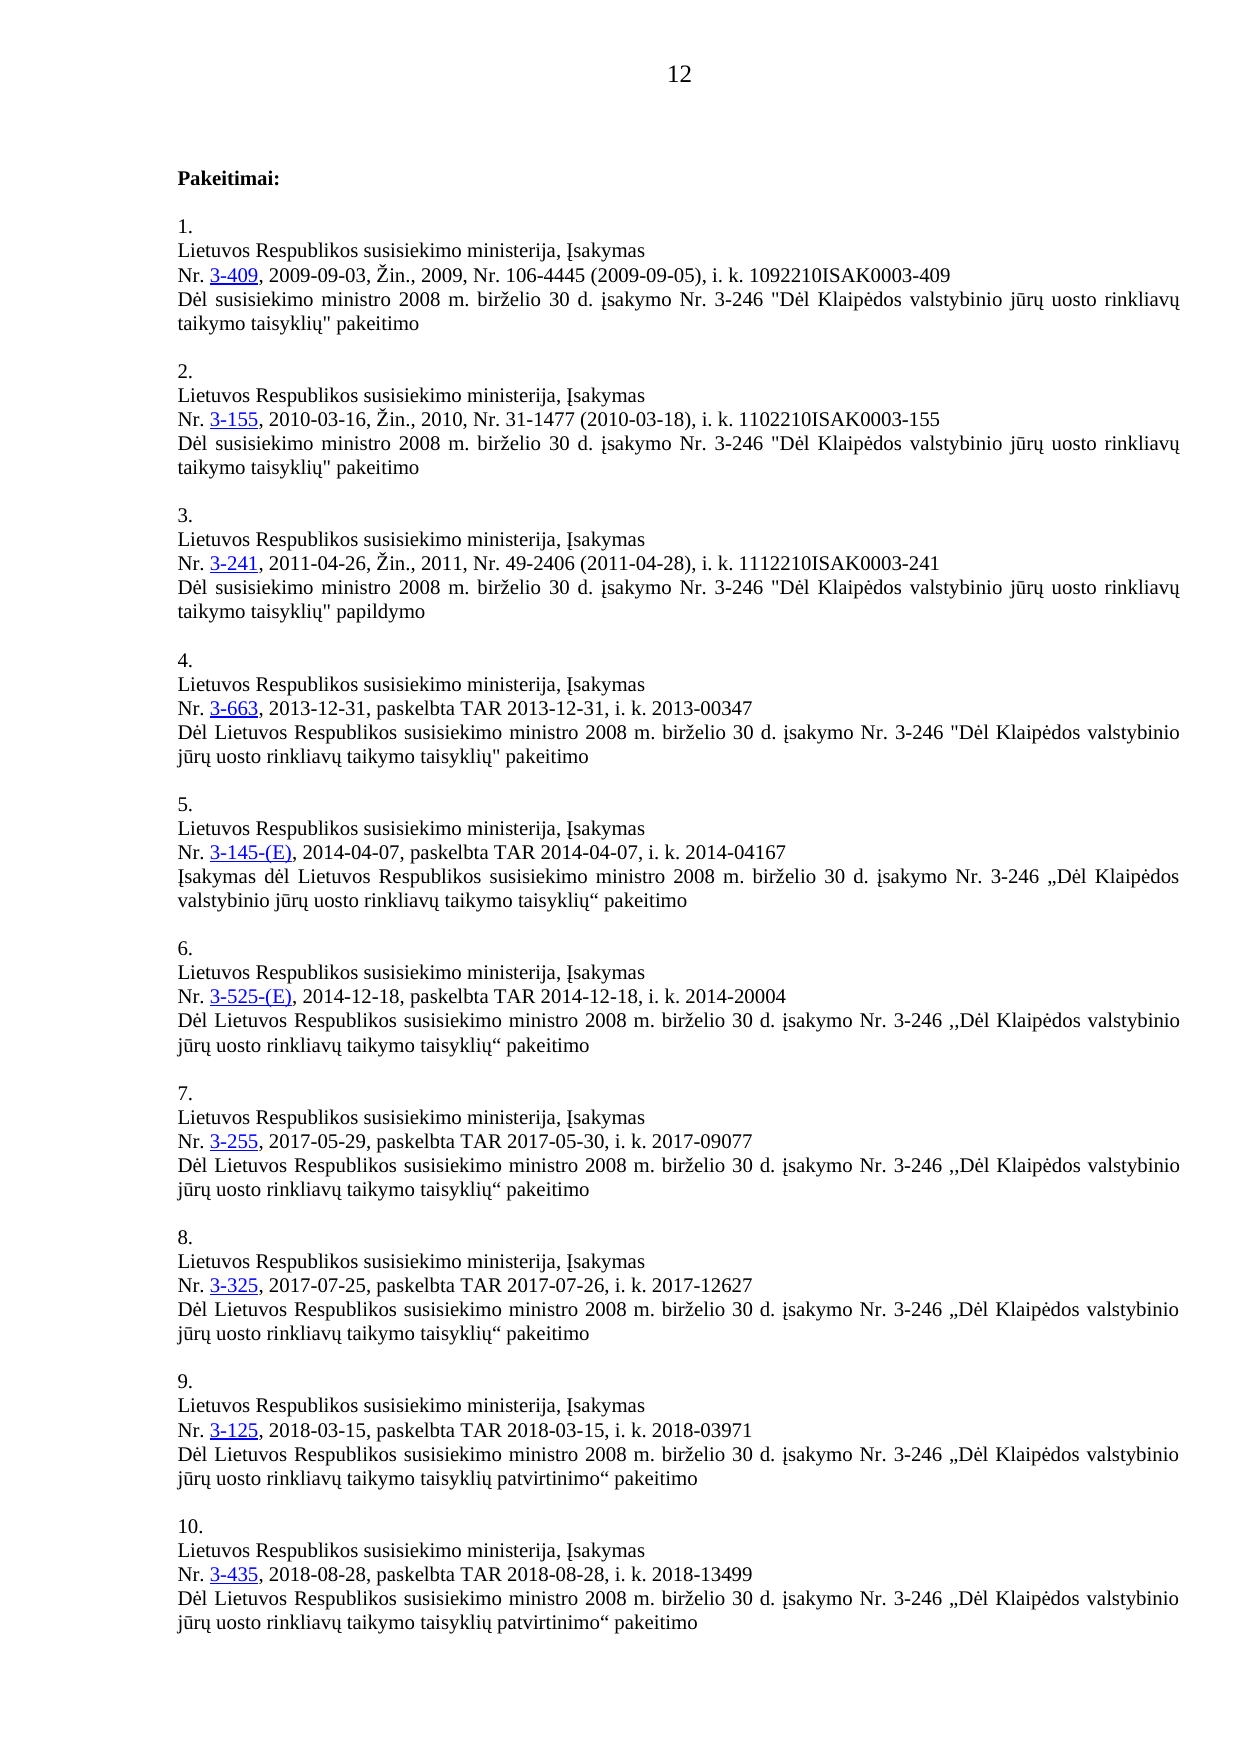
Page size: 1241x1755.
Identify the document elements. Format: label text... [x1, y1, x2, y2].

text 1. [177, 214, 1181, 238]
text Nr. 3-325, 2017-07-25, paskelbta TAR 2017-07-26, i. k. 2017-12627 [177, 1273, 1181, 1297]
text Nr. 3-663, 2013-12-31, paskelbta TAR 2013-12-31, i. k. 2013-00347 [177, 696, 1181, 720]
text 2. [177, 359, 1181, 383]
text Dėl Lietuvos Respublikos susisiekimo ministro 2008 m. birželio 30 d. įsakymo Nr. 3-246 ,,Dėl Klaipėdos valstybinio jūrų uosto rinkliavų taikymo taisyklių“ pakeitimo [177, 1153, 1181, 1201]
text Įsakymas dėl Lietuvos Respublikos susisiekimo ministro 2008 m. birželio 30 d. įsakymo Nr. 3-246 „Dėl Klaipėdos valstybinio jūrų uosto rinkliavų taikymo taisyklių“ pakeitimo [177, 864, 1181, 912]
text Lietuvos Respublikos susisiekimo ministerija, Įsakymas [177, 1105, 1181, 1129]
text Dėl Lietuvos Respublikos susisiekimo ministro 2008 m. birželio 30 d. įsakymo Nr. 3-246 „Dėl Klaipėdos valstybinio jūrų uosto rinkliavų taikymo taisyklių patvirtinimo“ pakeitimo [177, 1586, 1181, 1634]
text Nr. 3-241, 2011-04-26, Žin., 2011, Nr. 49-2406 (2011-04-28), i. k. 1112210ISAK0003-241 [177, 551, 1181, 575]
text Dėl Lietuvos Respublikos susisiekimo ministro 2008 m. birželio 30 d. įsakymo Nr. 3-246 "Dėl Klaipėdos valstybinio jūrų uosto rinkliavų taikymo taisyklių" pakeitimo [177, 720, 1181, 768]
text Lietuvos Respublikos susisiekimo ministerija, Įsakymas [177, 383, 1181, 407]
text Dėl susisiekimo ministro 2008 m. birželio 30 d. įsakymo Nr. 3-246 "Dėl Klaipėdos valstybinio jūrų uosto rinkliavų taikymo taisyklių" pakeitimo [177, 431, 1181, 479]
text 10. [177, 1514, 1181, 1538]
text 6. [177, 936, 1181, 960]
text Nr. 3-409, 2009-09-03, Žin., 2009, Nr. 106-4445 (2009-09-05), i. k. 1092210ISAK0003-409 [177, 262, 1181, 287]
text 5. [177, 792, 1181, 816]
text 3. [177, 503, 1181, 527]
text Dėl Lietuvos Respublikos susisiekimo ministro 2008 m. birželio 30 d. įsakymo Nr. 3-246 ,,Dėl Klaipėdos valstybinio jūrų uosto rinkliavų taikymo taisyklių“ pakeitimo [177, 1008, 1181, 1057]
text Dėl susisiekimo ministro 2008 m. birželio 30 d. įsakymo Nr. 3-246 "Dėl Klaipėdos valstybinio jūrų uosto rinkliavų taikymo taisyklių" pakeitimo [177, 287, 1181, 335]
text Lietuvos Respublikos susisiekimo ministerija, Įsakymas [177, 238, 1181, 262]
text Lietuvos Respublikos susisiekimo ministerija, Įsakymas [177, 1393, 1181, 1417]
text Nr. 3-435, 2018-08-28, paskelbta TAR 2018-08-28, i. k. 2018-13499 [177, 1562, 1181, 1586]
text Lietuvos Respublikos susisiekimo ministerija, Įsakymas [177, 960, 1181, 984]
text 4. [177, 647, 1181, 672]
text Dėl Lietuvos Respublikos susisiekimo ministro 2008 m. birželio 30 d. įsakymo Nr. 3-246 „Dėl Klaipėdos valstybinio jūrų uosto rinkliavų taikymo taisyklių patvirtinimo“ pakeitimo [177, 1442, 1181, 1490]
text Lietuvos Respublikos susisiekimo ministerija, Įsakymas [177, 672, 1181, 696]
text 8. [177, 1225, 1181, 1249]
text Nr. 3-155, 2010-03-16, Žin., 2010, Nr. 31-1477 (2010-03-18), i. k. 1102210ISAK0003-155 [177, 407, 1181, 431]
text Lietuvos Respublikos susisiekimo ministerija, Įsakymas [177, 1249, 1181, 1273]
text Nr. 3-145-(E), 2014-04-07, paskelbta TAR 2014-04-07, i. k. 2014-04167 [177, 840, 1181, 864]
text Dėl Lietuvos Respublikos susisiekimo ministro 2008 m. birželio 30 d. įsakymo Nr. 3-246 „Dėl Klaipėdos valstybinio jūrų uosto rinkliavų taikymo taisyklių“ pakeitimo [177, 1297, 1181, 1345]
text 9. [177, 1369, 1181, 1393]
text Dėl susisiekimo ministro 2008 m. birželio 30 d. įsakymo Nr. 3-246 "Dėl Klaipėdos valstybinio jūrų uosto rinkliavų taikymo taisyklių" papildymo [177, 575, 1181, 623]
text 7. [177, 1081, 1181, 1105]
text Lietuvos Respublikos susisiekimo ministerija, Įsakymas [177, 816, 1181, 840]
text Lietuvos Respublikos susisiekimo ministerija, Įsakymas [177, 1538, 1181, 1562]
text Lietuvos Respublikos susisiekimo ministerija, Įsakymas [177, 527, 1181, 551]
text Nr. 3-125, 2018-03-15, paskelbta TAR 2018-03-15, i. k. 2018-03971 [177, 1417, 1181, 1442]
text Nr. 3-525-(E), 2014-12-18, paskelbta TAR 2014-12-18, i. k. 2014-20004 [177, 984, 1181, 1008]
text Nr. 3-255, 2017-05-29, paskelbta TAR 2017-05-30, i. k. 2017-09077 [177, 1129, 1181, 1153]
text Pakeitimai: [177, 166, 1181, 190]
